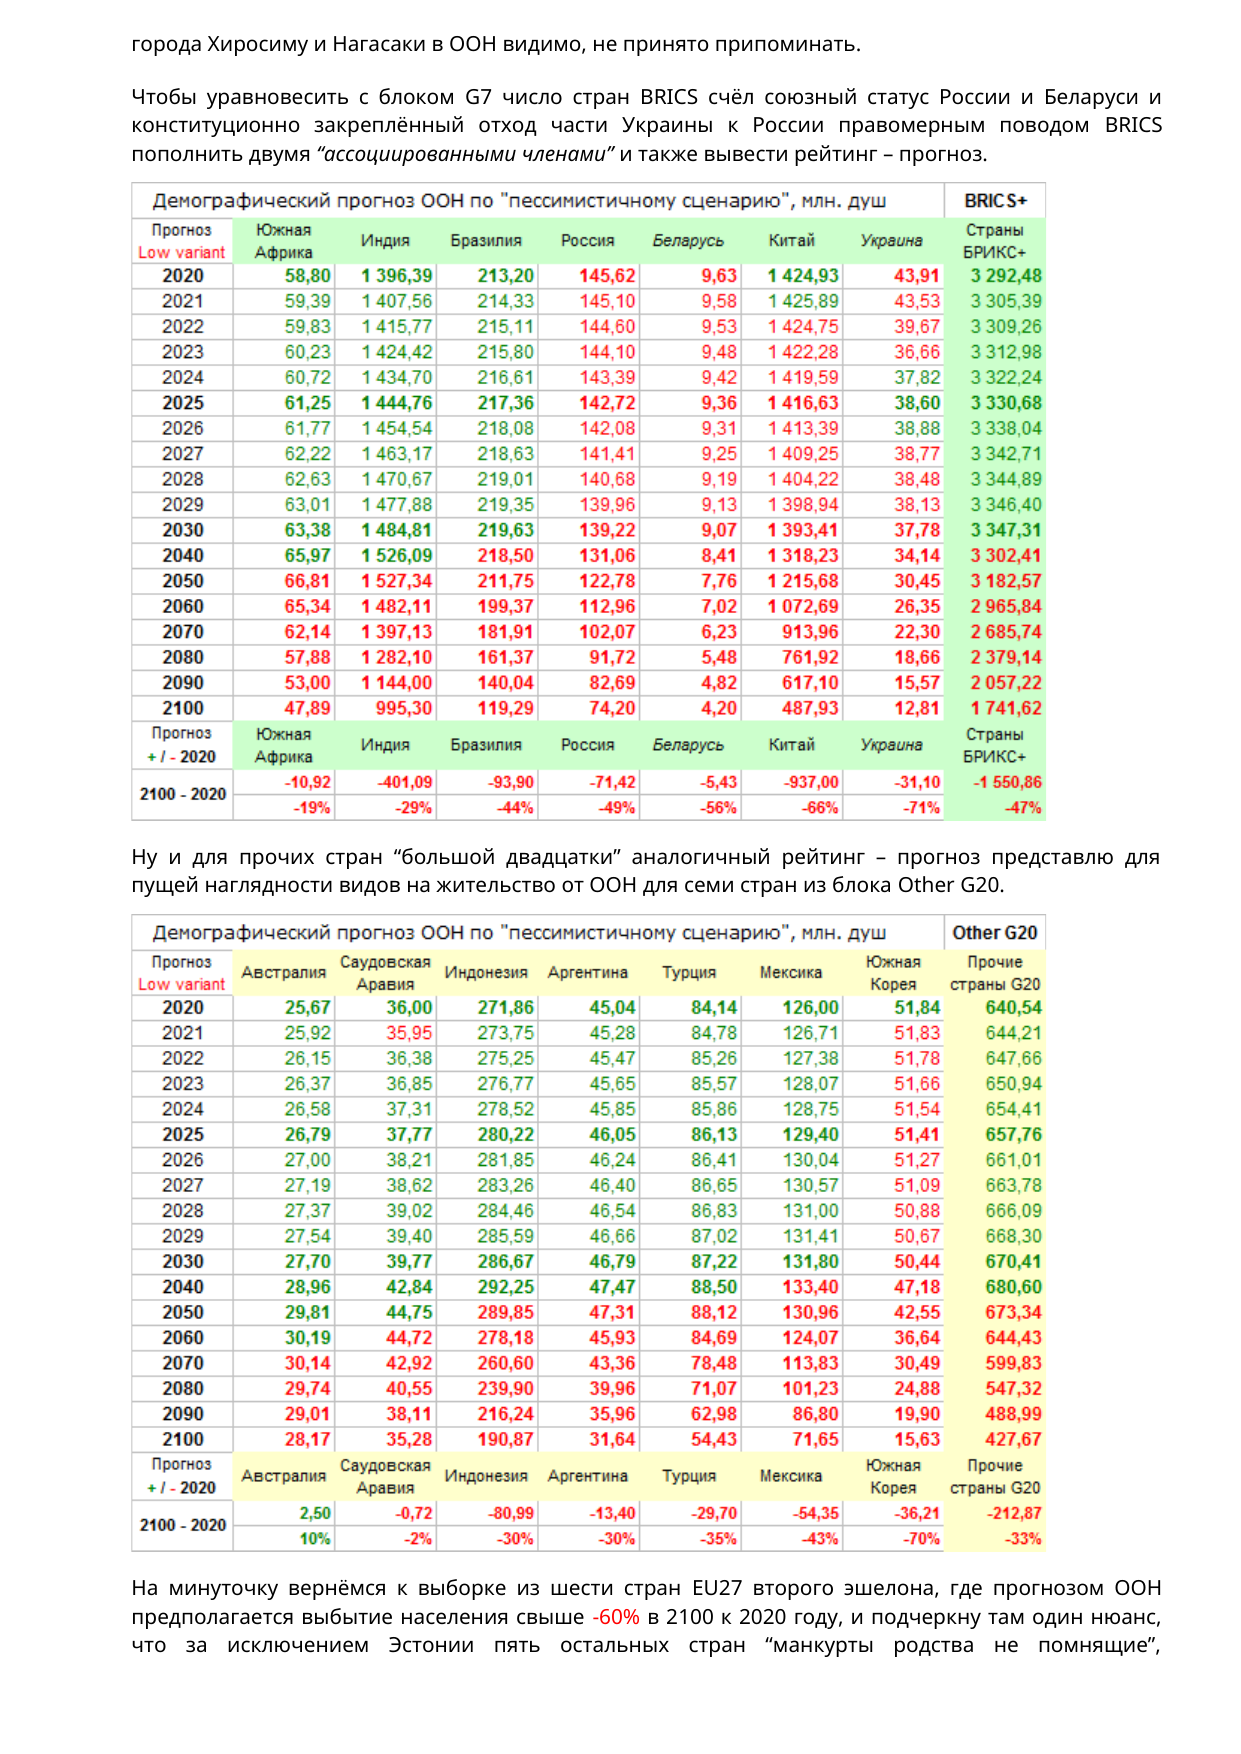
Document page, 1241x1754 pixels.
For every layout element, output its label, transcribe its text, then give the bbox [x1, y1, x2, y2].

text Ну и для прочих стран “большой двадцатки” аналогичный рейтинг – прогноз представлю для пущей наглядности видов на жительство от ООН для семи стран из блока Other G20. [131, 842, 1162, 899]
text Чтобы уравновесить с блоком G7 число стран BRICS счёл союзный статус России и Беларуси и конституционно закреплённый отход части Украины к России правомерным поводом BRICS пополнить двумя “ассоциированными членами” и также вывести рейтинг – прогноз. [131, 82, 1162, 167]
text На минуточку вернёмся к выборке из шести стран EU27 второго эшелона, где прогнозом ООН предполагается выбытие населения свыше -60% в 2100 к 2020 году, и подчеркну там один нюанс, что за исключением Эстонии пять остальных стран “манкурты родства не помнящие”, [131, 1573, 1162, 1659]
text города Хиросиму и Нагасаки в ООН видимо, не принято припоминать. [131, 29, 1162, 58]
